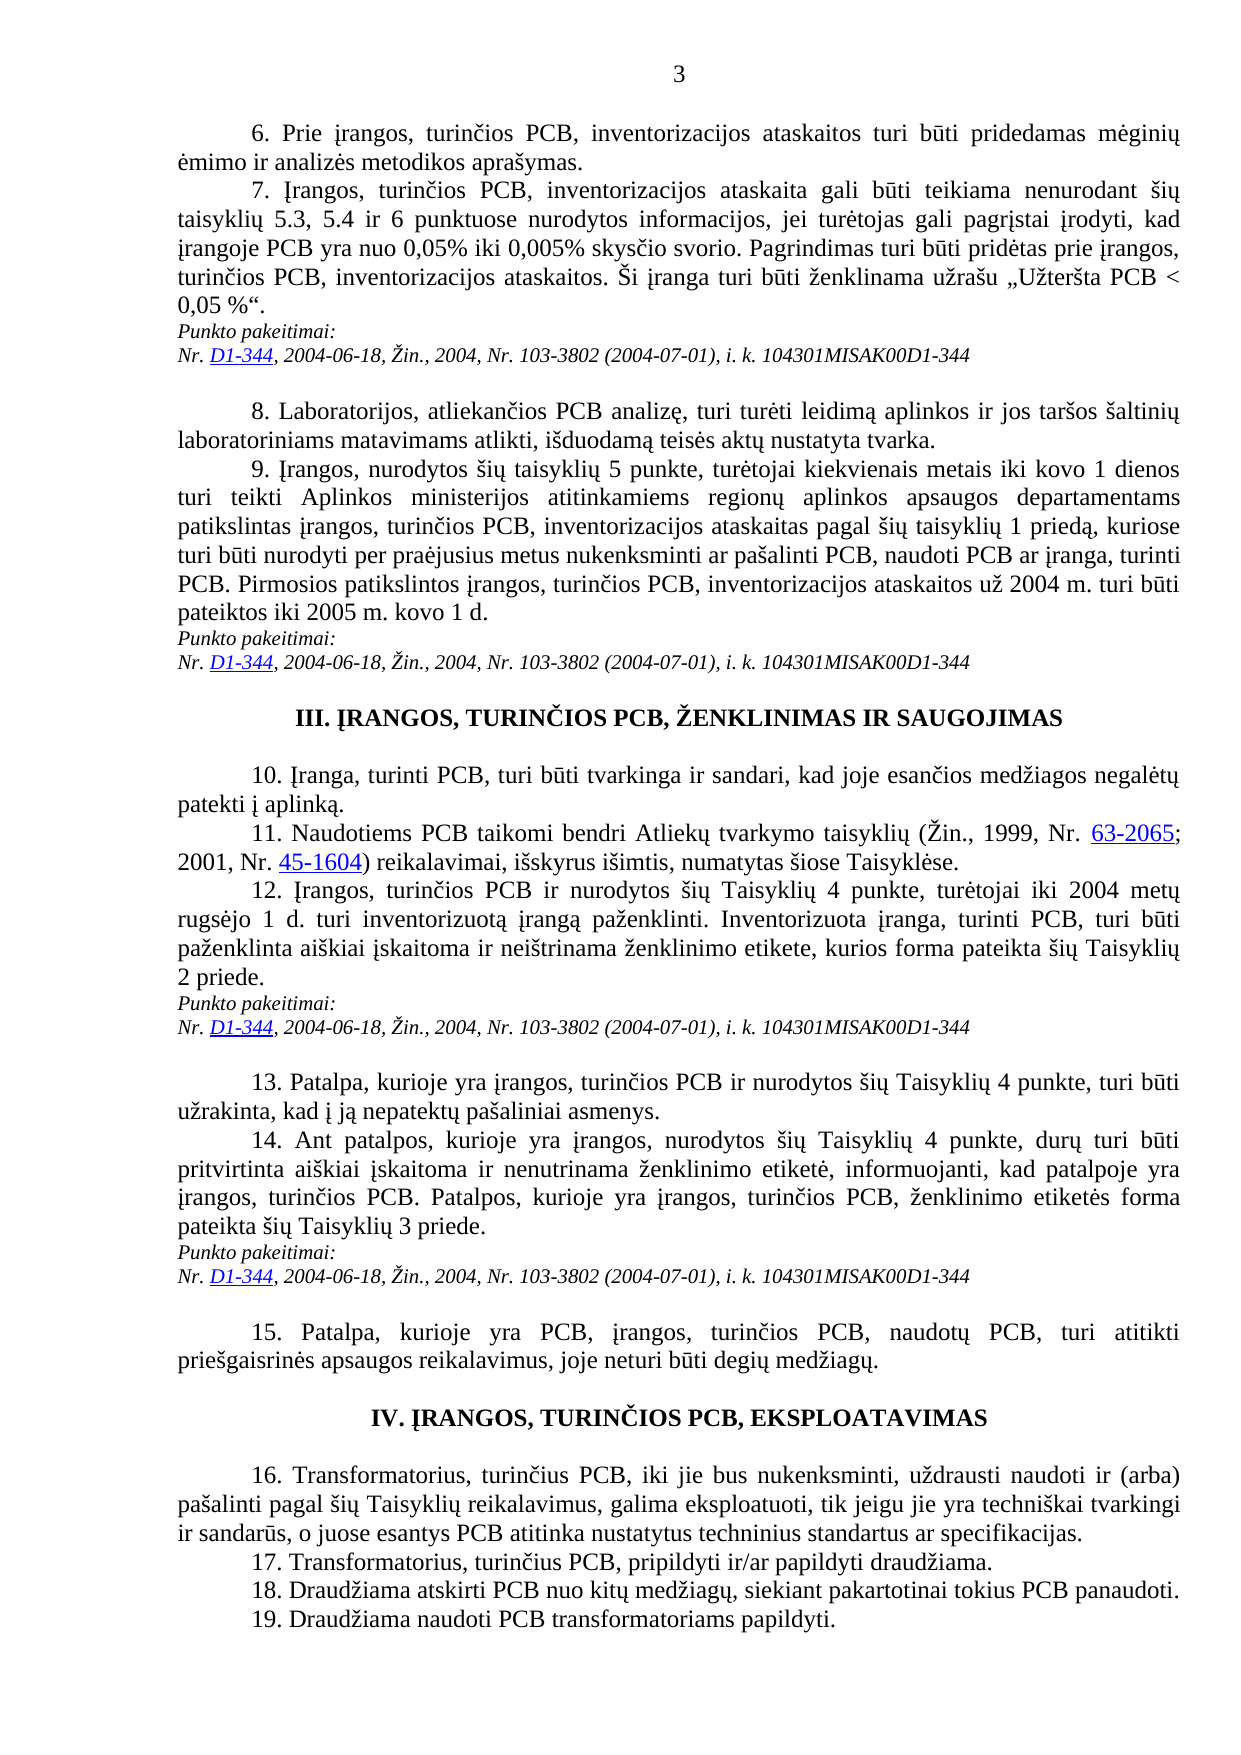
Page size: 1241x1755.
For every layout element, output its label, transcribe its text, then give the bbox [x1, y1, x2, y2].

text Nr. D1-344, 2004-06-18, Žin., 2004, Nr. 103-3802 (2004-07-01), i. k. 104301MISAK00D1-344 [177, 343, 1181, 367]
text Nr. D1-344, 2004-06-18, Žin., 2004, Nr. 103-3802 (2004-07-01), i. k. 104301MISAK00D1-344 [177, 650, 1181, 674]
text Punkto pakeitimai: [177, 991, 1181, 1015]
text Punkto pakeitimai: [177, 1240, 1181, 1264]
text 7. Įrangos, turinčios PCB, inventorizacijos ataskaita gali būti teikiama nenurodant šių taisyklių 5.3, 5.4 ir 6 punktuose nurodytos informacijos, jei turėtojas gali pagrįstai įrodyti, kad įrangoje PCB yra nuo 0,05% iki 0,005% skysčio svorio. Pagrindimas turi būti pridėtas prie įrangos, turinčios PCB, inventorizacijos ataskaitos. Ši įranga turi būti ženklinama užrašu „Užteršta PCB < 0,05 %“. [177, 176, 1181, 319]
text 15. Patalpa, kurioje yra PCB, įrangos, turinčios PCB, naudotų PCB, turi atitikti priešgaisrinės apsaugos reikalavimus, joje neturi būti degių medžiagų. [177, 1317, 1181, 1374]
text Nr. D1-344, 2004-06-18, Žin., 2004, Nr. 103-3802 (2004-07-01), i. k. 104301MISAK00D1-344 [177, 1264, 1181, 1288]
text 17. Transformatorius, turinčius PCB, pripildyti ir/ar papildyti draudžiama. [177, 1547, 1181, 1576]
text Punkto pakeitimai: [177, 319, 1181, 343]
text IV. ĮRANGOS, TURINČIOS PCB, EKSPLOATAVIMAS [177, 1403, 1181, 1432]
text 11. Naudotiems PCB taikomi bendri Atliekų tvarkymo taisyklių (Žin., 1999, Nr. 63-2065; 2001, Nr. 45-1604) reikalavimai, išskyrus išimtis, numatytas šiose Taisyklėse. [177, 818, 1181, 876]
text 14. Ant patalpos, kurioje yra įrangos, nurodytos šių Taisyklių 4 punkte, durų turi būti pritvirtinta aiškiai įskaitoma ir nenutrinama ženklinimo etiketė, informuojanti, kad patalpoje yra įrangos, turinčios PCB. Patalpos, kurioje yra įrangos, turinčios PCB, ženklinimo etiketės forma pateikta šių Taisyklių 3 priede. [177, 1125, 1181, 1240]
text III. ĮRANGOS, TURINČIOS PCB, ŽENKLINIMAS IR SAUGOJIMAS [177, 703, 1181, 732]
text Nr. D1-344, 2004-06-18, Žin., 2004, Nr. 103-3802 (2004-07-01), i. k. 104301MISAK00D1-344 [177, 1015, 1181, 1039]
text 19. Draudžiama naudoti PCB transformatoriams papildyti. [177, 1604, 1181, 1633]
text Punkto pakeitimai: [177, 626, 1181, 650]
text 12. Įrangos, turinčios PCB ir nurodytos šių Taisyklių 4 punkte, turėtojai iki 2004 metų rugsėjo 1 d. turi inventorizuotą įrangą paženklinti. Inventorizuota įranga, turinti PCB, turi būti paženklinta aiškiai įskaitoma ir neištrinama ženklinimo etikete, kurios forma pateikta šių Taisyklių 2 priede. [177, 876, 1181, 991]
text 13. Patalpa, kurioje yra įrangos, turinčios PCB ir nurodytos šių Taisyklių 4 punkte, turi būti užrakinta, kad į ją nepatektų pašaliniai asmenys. [177, 1067, 1181, 1125]
text 9. Įrangos, nurodytos šių taisyklių 5 punkte, turėtojai kiekvienais metais iki kovo 1 dienos turi teikti Aplinkos ministerijos atitinkamiems regionų aplinkos apsaugos departamentams patikslintas įrangos, turinčios PCB, inventorizacijos ataskaitas pagal šių taisyklių 1 priedą, kuriose turi būti nurodyti per praėjusius metus nukenksminti ar pašalinti PCB, naudoti PCB ar įranga, turinti PCB. Pirmosios patikslintos įrangos, turinčios PCB, inventorizacijos ataskaitos už 2004 m. turi būti pateiktos iki 2005 m. kovo 1 d. [177, 454, 1181, 626]
text 8. Laboratorijos, atliekančios PCB analizę, turi turėti leidimą aplinkos ir jos taršos šaltinių laboratoriniams matavimams atlikti, išduodamą teisės aktų nustatyta tvarka. [177, 396, 1181, 454]
text 16. Transformatorius, turinčius PCB, iki jie bus nukenksminti, uždrausti naudoti ir (arba) pašalinti pagal šių Taisyklių reikalavimus, galima eksploatuoti, tik jeigu jie yra techniškai tvarkingi ir sandarūs, o juose esantys PCB atitinka nustatytus techninius standartus ar specifikacijas. [177, 1461, 1181, 1547]
text 18. Draudžiama atskirti PCB nuo kitų medžiagų, siekiant pakartotinai tokius PCB panaudoti. [177, 1576, 1181, 1604]
text 10. Įranga, turinti PCB, turi būti tvarkinga ir sandari, kad joje esančios medžiagos negalėtų patekti į aplinką. [177, 761, 1181, 818]
text 6. Prie įrangos, turinčios PCB, inventorizacijos ataskaitos turi būti pridedamas mėginių ėmimo ir analizės metodikos aprašymas. [177, 118, 1181, 176]
